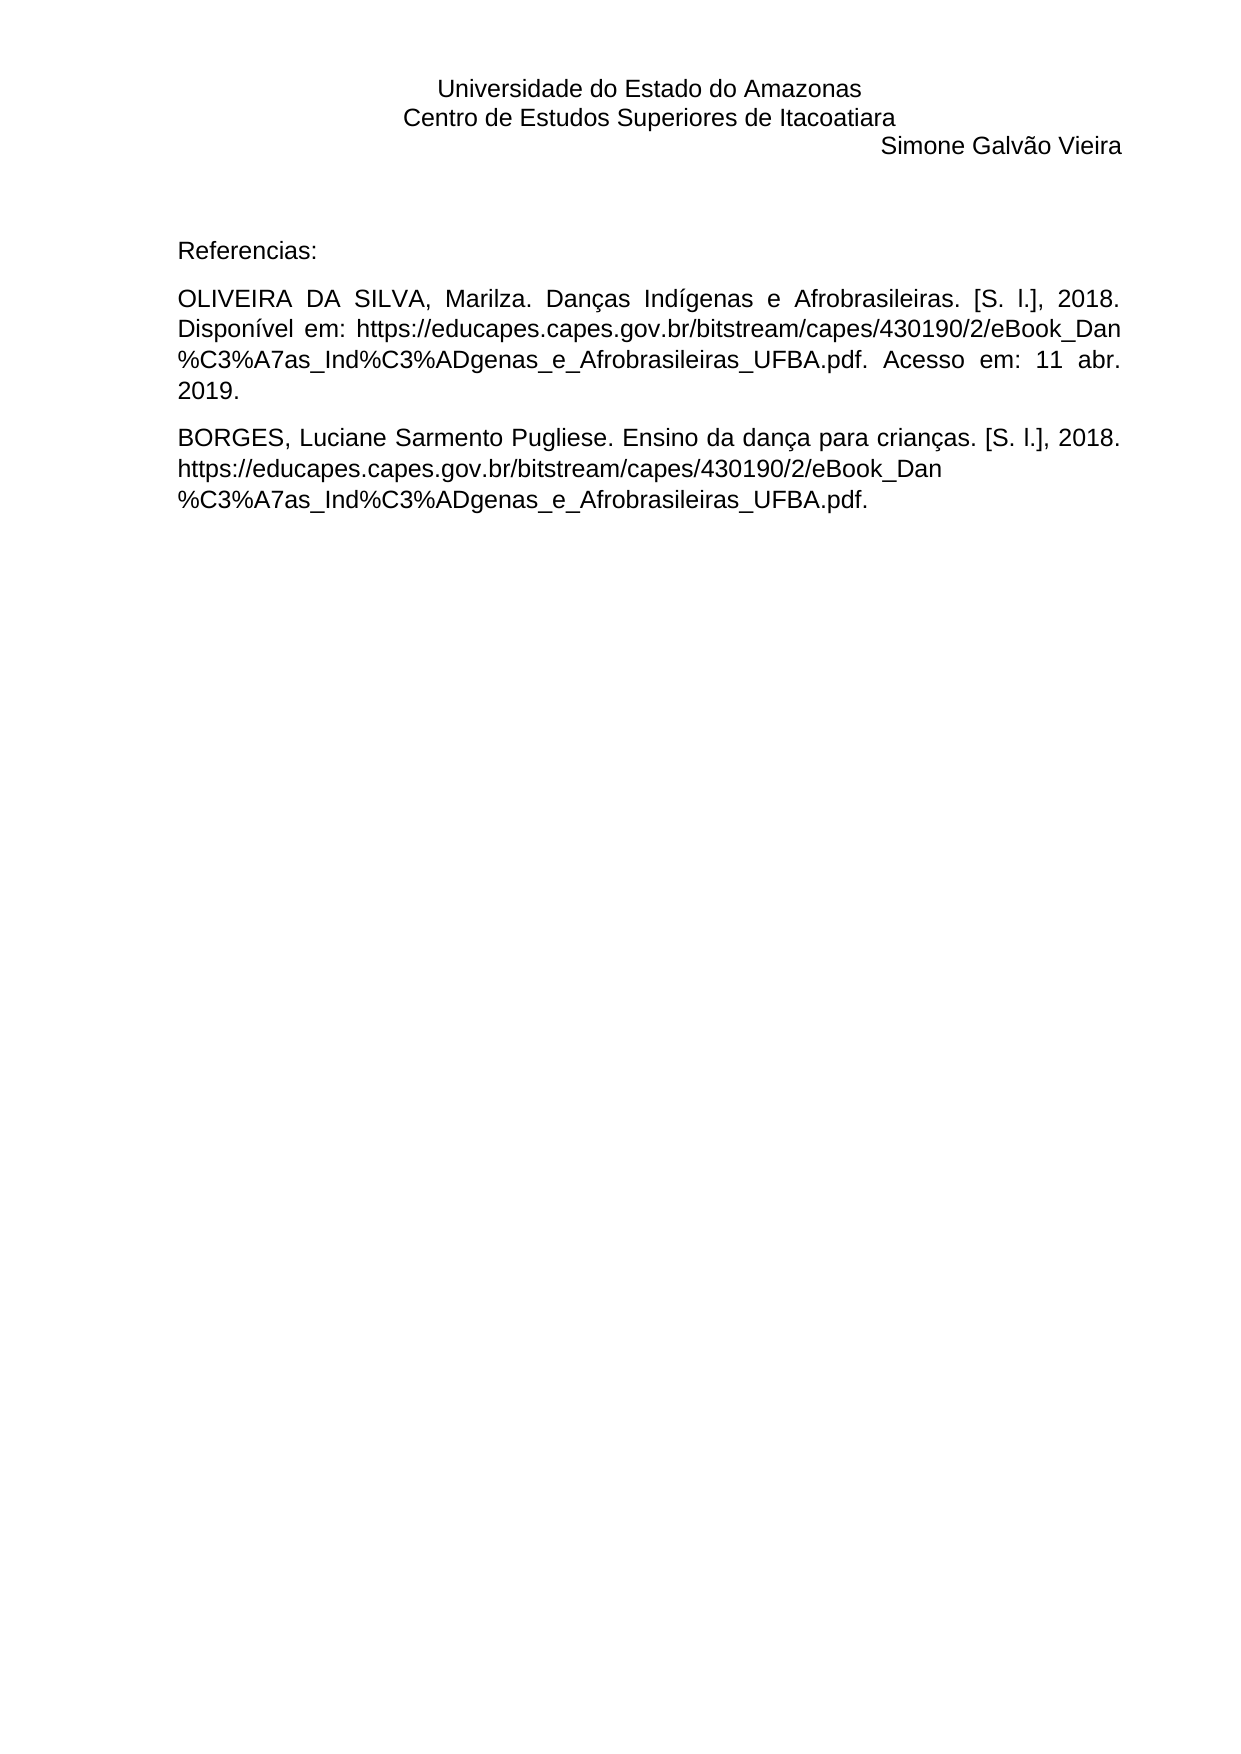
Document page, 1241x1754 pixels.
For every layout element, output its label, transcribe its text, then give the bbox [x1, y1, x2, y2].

text BORGES, Luciane Sarmento Pugliese. Ensino da dança para crianças. [S. l.], 2018. https://educapes.capes.gov.br/bitstream/capes/430190/2/eBook_Dan%C3%A7as_Ind%C3%ADgenas_e_Afrobrasileiras_UFBA.pdf. [177, 423, 1122, 513]
text Referencias: [177, 236, 1122, 265]
text OLIVEIRA DA SILVA, Marilza. Danças Indígenas e Afrobrasileiras. [S. l.], 2018. Disponível em: https://educapes.capes.gov.br/bitstream/capes/430190/2/eBook_Dan%C3%A7as_Ind%C3%ADgenas_e_Afrobrasileiras_UFBA.pdf. Acesso em: 11 abr. 2019. [177, 284, 1122, 404]
